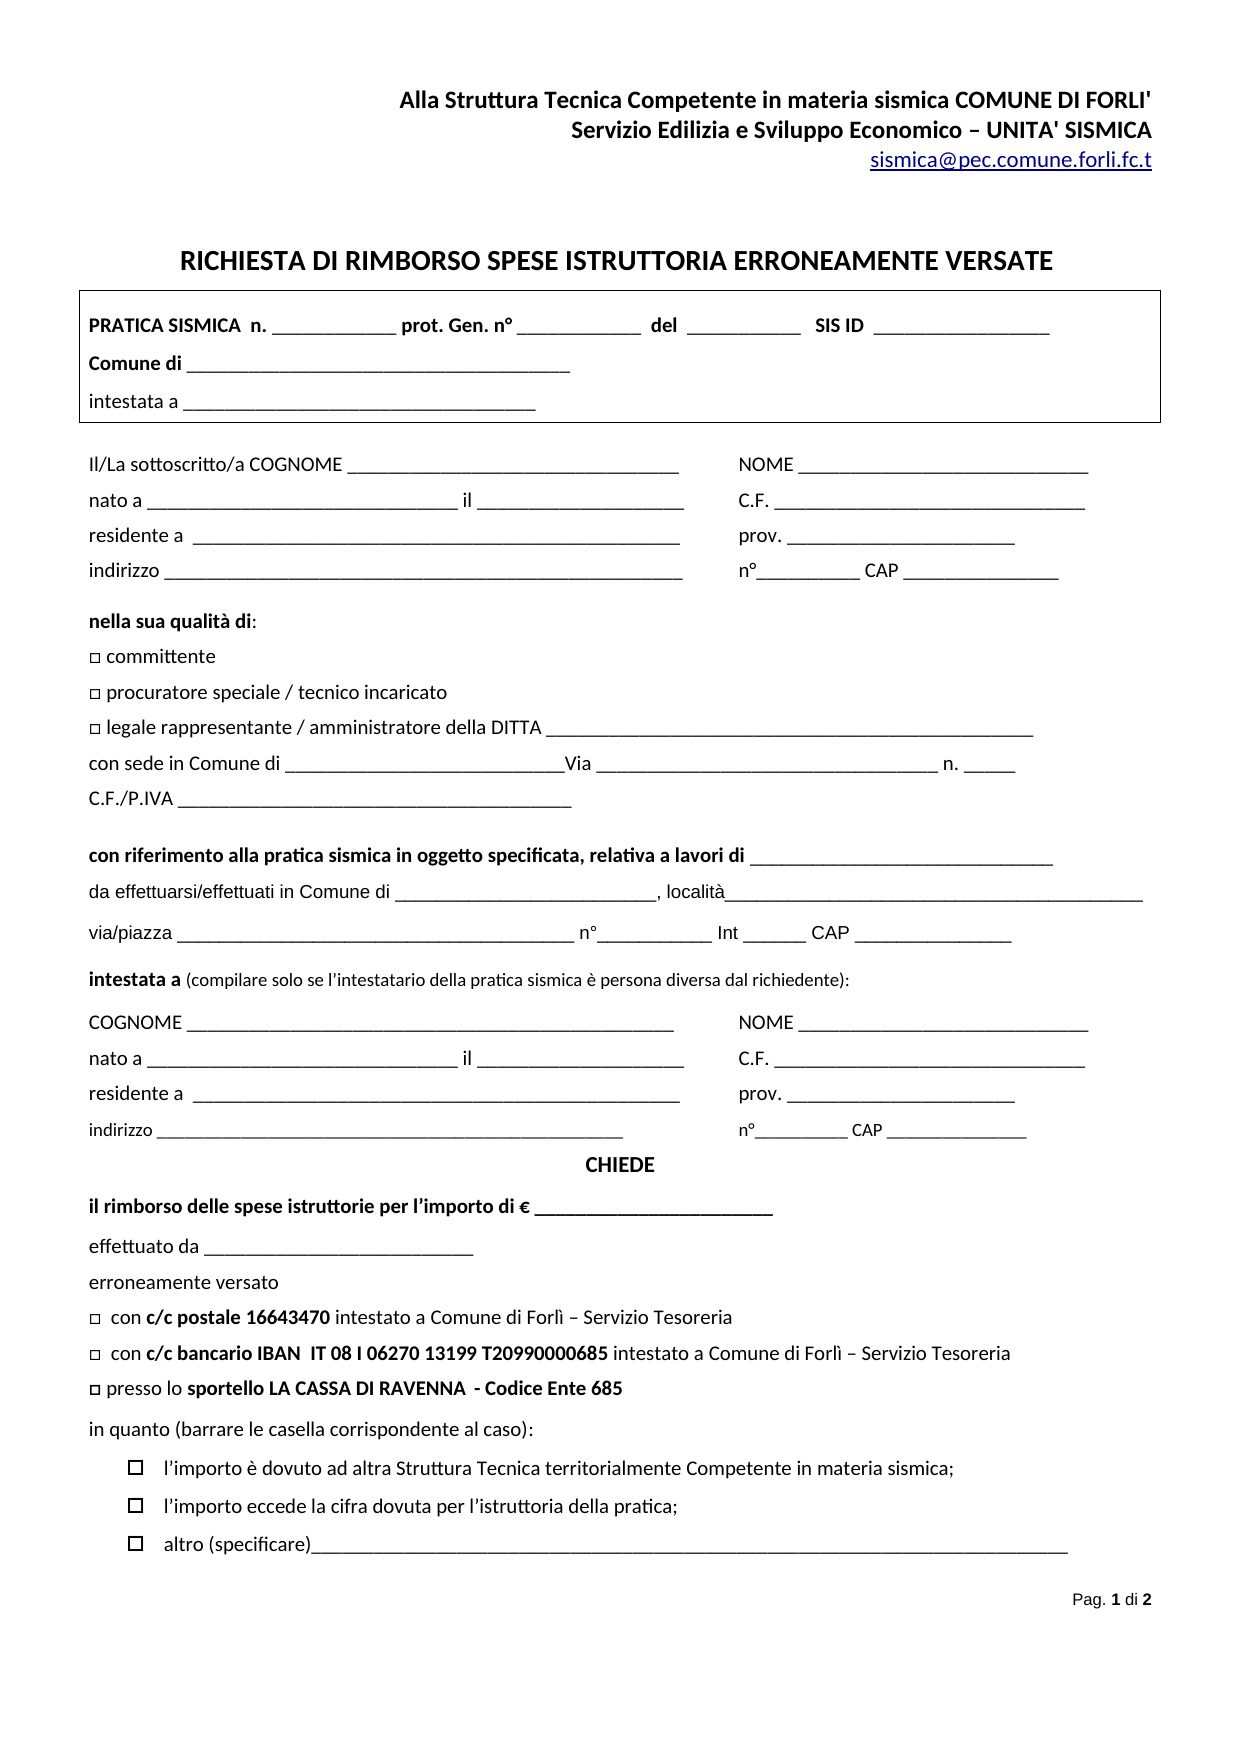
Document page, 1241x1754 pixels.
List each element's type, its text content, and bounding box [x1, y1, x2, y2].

subtitle da effettuarsi/effettuati in Comune di _________________________, località________________________________________ [89, 870, 1156, 905]
text effettuato da __________________________ [89, 1231, 1152, 1260]
subtitle via/piazza ______________________________________ n°___________ Int ______ CAP _______________ [89, 911, 1156, 947]
list C.F./P.IVA ______________________________________ [89, 781, 1156, 811]
list PRATICA SISMICA n. ____________ prot. Gen. n° ____________ del ___________ SIS ID _________________ [89, 312, 1152, 337]
list □ committente [89, 640, 1156, 669]
list Comune di _____________________________________ [80, 347, 1160, 376]
text CHIEDE [89, 1154, 1152, 1177]
list intestata a __________________________________ [80, 385, 1160, 422]
list l’importo eccede la cifra dovuta per l’istruttoria della pratica; [126, 1493, 1152, 1518]
list nella sua qualità di: [89, 609, 1156, 634]
list nato a ______________________________ il ____________________ C.F. ______________________________ [89, 1042, 1152, 1071]
list Il/La sottoscritto/a COGNOME ________________________________ NOME ____________________________ [89, 448, 1156, 477]
text □ con c/c postale 16643470 intestato a Comune di Forlì – Servizio Tesoreria [89, 1301, 1152, 1331]
list l’importo è dovuto ad altra Struttura Tecnica territorialmente Competente in materia sismica; [126, 1455, 1152, 1480]
text □ con c/c bancario IBAN IT 08 I 06270 13199 T20990000685 intestato a Comune di Forlì – Servizio Tesoreria [89, 1337, 1152, 1366]
subtitle Alla Struttura Tecnica Competente in materia sismica COMUNE DI FORLI' [89, 84, 1152, 115]
list Servizio Edilizia e Sviluppo Economico – UNITA' SISMICA [89, 115, 1152, 145]
subtitle intestata a (compilare solo se l’intestatario della pratica sismica è persona diversa dal richiedente): [89, 958, 1152, 994]
text erroneamente versato [89, 1266, 1152, 1295]
list COGNOME _______________________________________________ NOME ____________________________ [89, 1006, 1152, 1036]
list residente a _______________________________________________ prov. ______________________ [89, 519, 1156, 548]
list □ legale rappresentante / amministratore della DITTA _______________________________________________ [89, 711, 1156, 740]
list indirizzo __________________________________________________ n°__________ CAP _______________ [89, 554, 1156, 584]
list □ procuratore speciale / tecnico incaricato [89, 675, 1156, 704]
subtitle RICHIESTA DI RIMBORSO SPESE ISTRUTTORIA ERRONEAMENTE VERSATE [89, 242, 1152, 277]
text □ presso lo sportello LA CASSA DI RAVENNA - Codice Ente 685 [89, 1372, 1152, 1401]
text il rimborso delle spese istruttorie per l’importo di € _______________________ [89, 1190, 1156, 1219]
text sismica@pec.comune.forli.fc.t [651, 145, 1152, 173]
list residente a _______________________________________________ prov. ______________________ [89, 1077, 1152, 1106]
subtitle indirizzo __________________________________________________ n°__________ CAP _______________ [89, 1113, 1152, 1142]
list nato a ______________________________ il ____________________ C.F. ______________________________ [89, 484, 1156, 513]
list altro (specificare)_________________________________________________________________________ [126, 1531, 1152, 1556]
subtitle con riferimento alla pratica sismica in oggetto specificata, relativa a lavori di _____________________________ [89, 834, 1152, 870]
list con sede in Comune di ___________________________Via _________________________________ n. _____ [89, 746, 1156, 775]
text in quanto (barrare le casella corrispondente al caso): [89, 1413, 1152, 1442]
